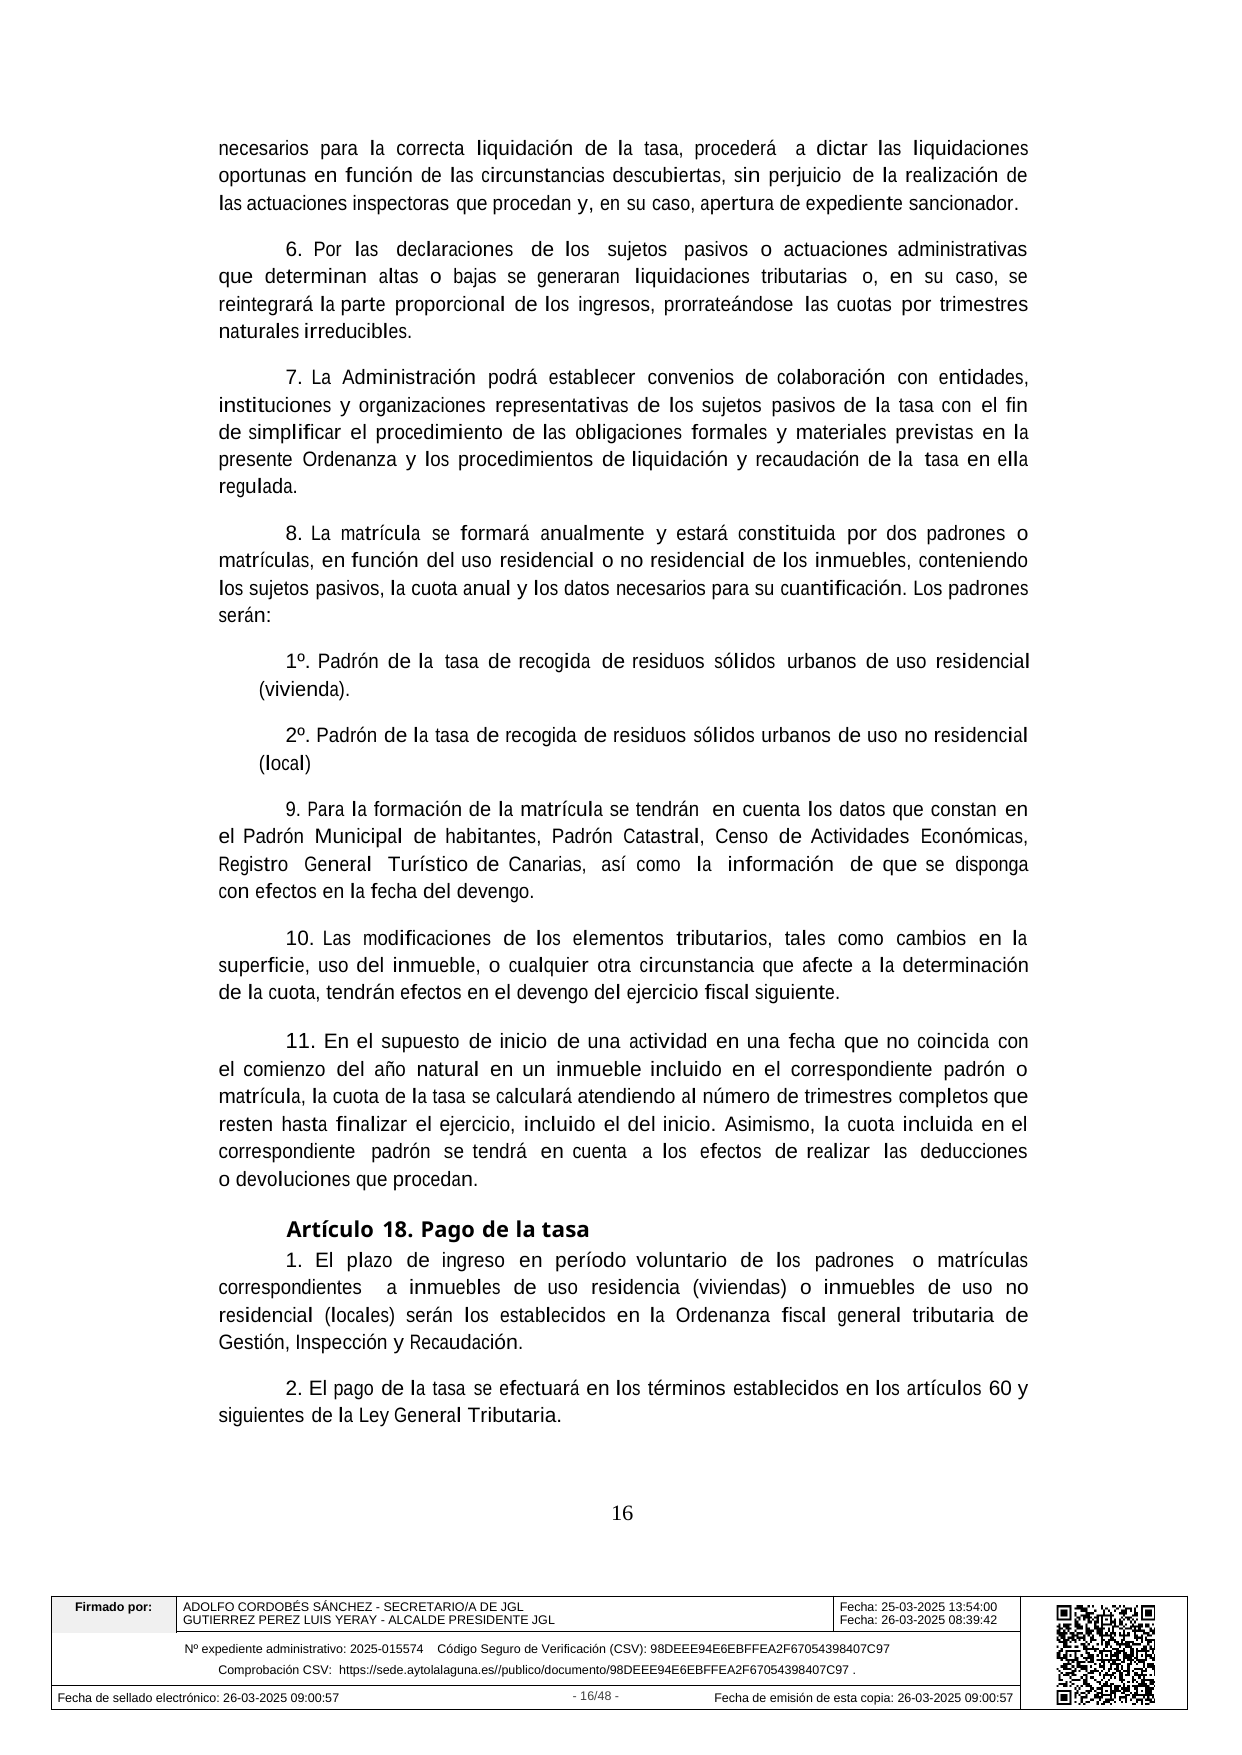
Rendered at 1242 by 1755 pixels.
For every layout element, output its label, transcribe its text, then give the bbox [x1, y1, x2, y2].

text 10. Las modificaciones de los elementos tributarios, tales como cambios en la superficie, uso del inmueble, o cualquier otra circunstancia que afecte a la determinación de la cuota, tendrán efectos en el devengo del ejercicio fiscal siguiente. [218, 926, 1029, 1004]
text 2. El pago de la tasa se efectuará en los términos establecidos en los artículos 60 y siguientes de la Ley General Tributaria. [218, 1373, 1028, 1427]
text (local) [259, 751, 1202, 774]
text 8. La matrícula se formará anualmente y estará constituida por dos padrones o matrículas, en función del uso residencial o no residencial de los inmuebles, conteniendo los sujetos pasivos, la cuota anual y los datos necesarios para su cuantificación. Los padrones serán: [218, 521, 1029, 627]
text 1. El plazo de ingreso en período voluntario de los padrones o matrículas correspondientes a inmuebles de uso residencia (viviendas) o inmuebles de uso no residencial (locales) serán los establecidos en la Ordenanza fiscal general tributaria de Gestión, Inspección y Recaudación. [218, 1247, 1029, 1354]
text 11. En el supuesto de inicio de una actividad en una fecha que no coincida con el comienzo del año natural en un inmueble incluido en el correspondiente padrón o matrícula, la cuota de la tasa se calculará atendiendo al número de trimestres completos que resten hasta finalizar el ejercicio, incluido el del inicio. Asimismo, la cuota incluida en el correspondiente padrón se tendrá en cuenta a los efectos de realizar las deducciones o devoluciones que procedan. [218, 1028, 1028, 1190]
text 2º. Padrón de la tasa de recogida de residuos sólidos urbanos de uso no residencial [285, 723, 1202, 747]
text 6. Por las declaraciones de los sujetos pasivos o actuaciones administrativas que determinan altas o bajas se generaran liquidaciones tributarias o, en su caso, se reintegrará la parte proporcional de los ingresos, prorrateándose las cuotas por trimestres naturales irreducibles. [218, 237, 1028, 343]
text 9. Para la formación de la matrícula se tendrán en cuenta los datos que constan en el Padrón Municipal de habitantes, Padrón Catastral, Censo de Actividades Económicas, Registro General Turístico de Canarias, así como la información de que se disponga con efectos en la fecha del devengo. [218, 797, 1028, 903]
table_cell Nº expediente administrativo: 2025-015574 Código Seguro de Verificación (CSV): 98DEEE94E6EBFFEA2F67054398407C97 Comprobación CSV: https://sede.aytolalaguna.es//publico/documento/98DEEE94E6EBFFEA2F67054398407C97 . [52, 1632, 1020, 1685]
table_header Firmado por: [52, 1597, 176, 1631]
text 7. La Administración podrá establecer convenios de colaboración con entidades, instituciones y organizaciones representativas de los sujetos pasivos de la tasa con el fin de simplificar el procedimiento de las obligaciones formales y materiales previstas en la presente Ordenanza y los procedimientos de liquidación y recaudación de la tasa en ella regulada. [218, 365, 1029, 498]
table_cell Fecha de sellado electrónico: 26-03-2025 09:00:57 - 16/48 - Fecha de emisión de esta copia: 26-03-2025 09:00:57 [52, 1686, 1020, 1709]
text 16 [605, 1500, 639, 1525]
text (vivienda). [259, 677, 1202, 701]
table_header ADOLFO CORDOBÉS SÁNCHEZ - SECRETARIO/A DE JGL GUTIERREZ PEREZ LUIS YERAY - ALCALDE PRESIDENTE JGL [177, 1597, 833, 1631]
table_header [1021, 1597, 1187, 1709]
text 1º. Padrón de la tasa de recogida de residuos sólidos urbanos de uso residencial [285, 649, 1202, 673]
table_header Fecha: 25-03-2025 13:54:00 Fecha: 26-03-2025 08:39:42 [834, 1597, 1020, 1631]
text Artículo 18. Pago de la tasa [286, 1214, 1202, 1244]
text necesarios para la correcta liquidación de la tasa, procederá a dictar las liquidaciones oportunas en función de las circunstancias descubiertas, sin perjuicio de la realización de las actuaciones inspectoras que procedan y, en su caso, apertura de expediente sancionador. [218, 136, 1028, 214]
